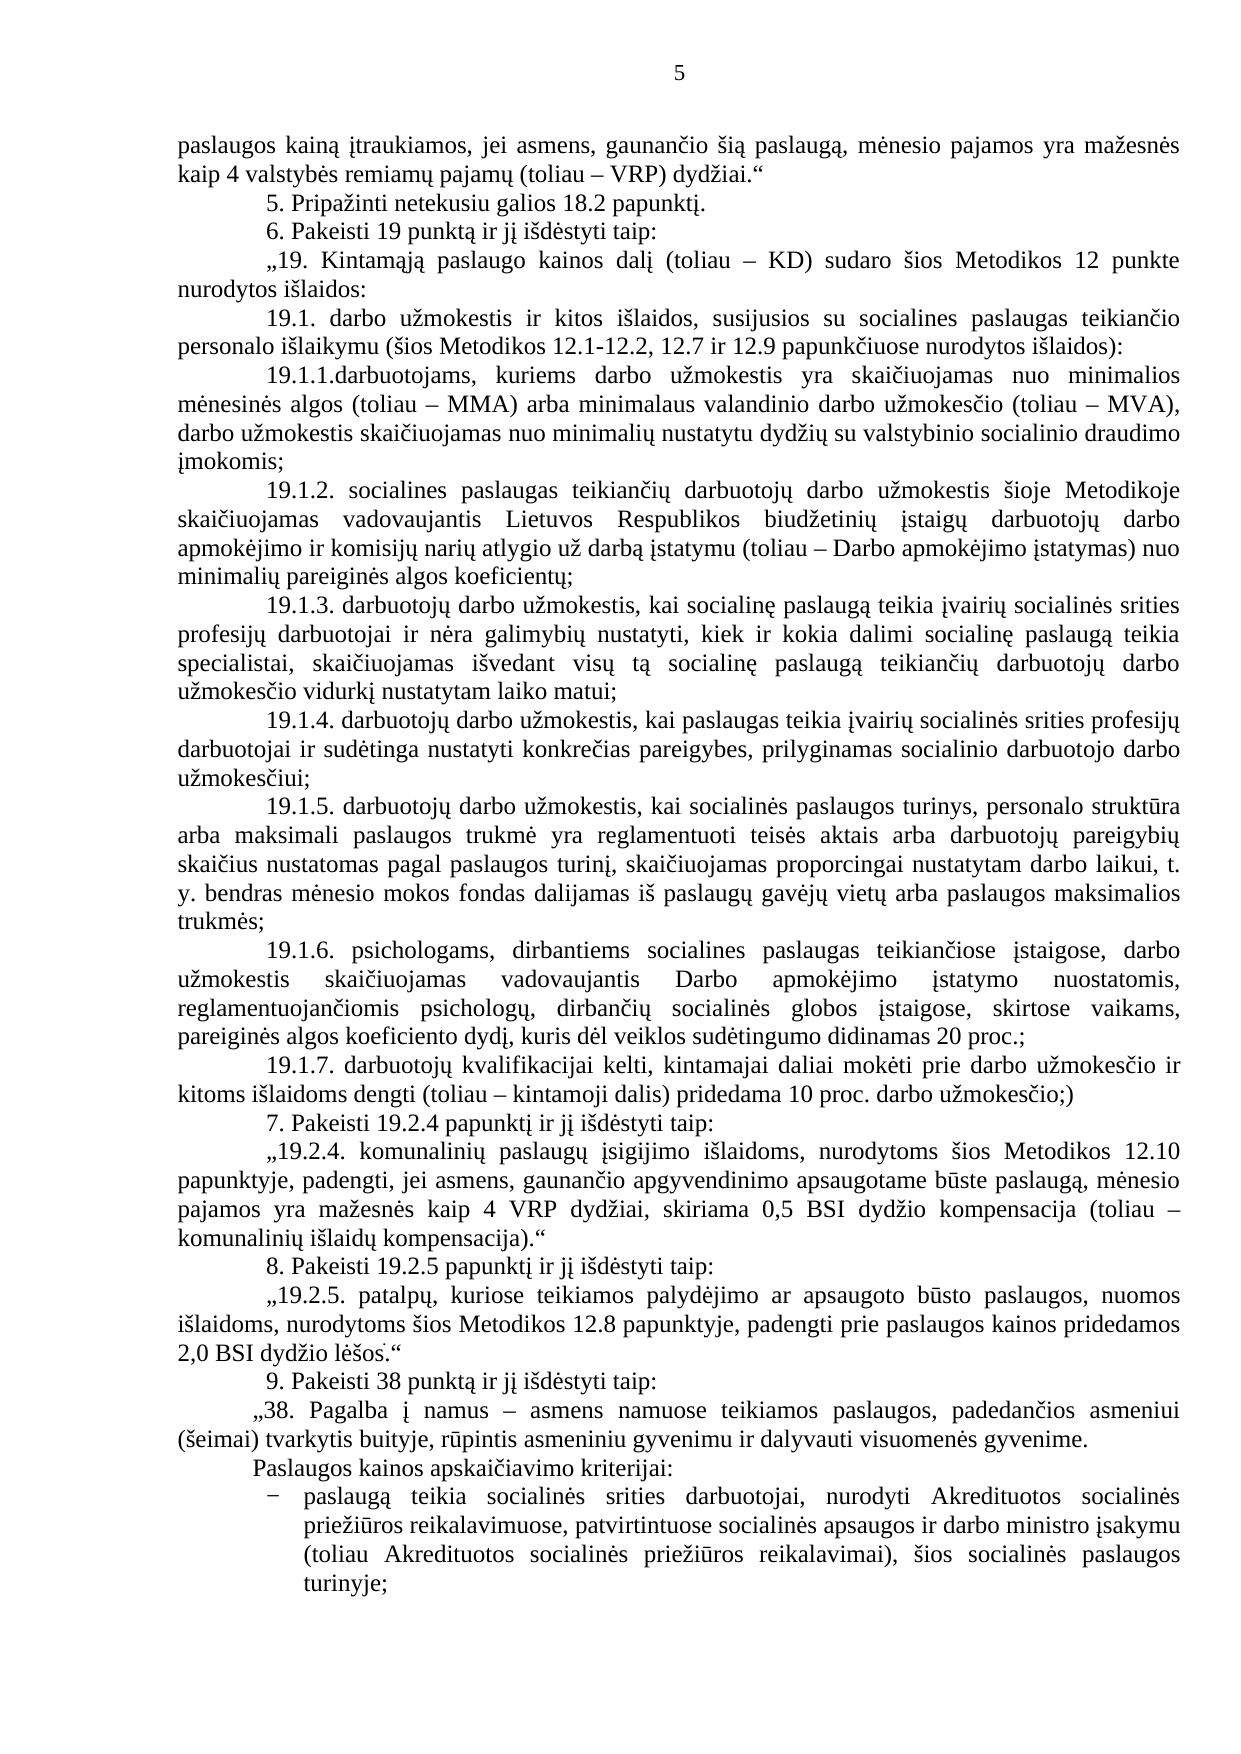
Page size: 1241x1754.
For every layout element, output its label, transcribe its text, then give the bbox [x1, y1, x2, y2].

text „38. Pagalba į namus – asmens namuose teikiamos paslaugos, padedančios asmeniui (šeimai) tvarkytis buityje, rūpintis asmeniniu gyvenimu ir dalyvauti visuomenės gyvenime. [177, 1395, 1181, 1453]
text 6. Pakeisti 19 punktą ir jį išdėstyti taip: [177, 216, 1181, 245]
text 19.1.5. darbuotojų darbo užmokestis, kai socialinės paslaugos turinys, personalo struktūra arba maksimali paslaugos trukmė yra reglamentuoti teisės aktais arba darbuotojų pareigybių skaičius nustatomas pagal paslaugos turinį, skaičiuojamas proporcingai nustatytam darbo laikui, t. y. bendras mėnesio mokos fondas dalijamas iš paslaugų gavėjų vietų arba paslaugos maksimalios trukmės; [177, 791, 1181, 935]
text „19.2.5. patalpų, kuriose teikiamos palydėjimo ar apsaugoto būsto paslaugos, nuomos išlaidoms, nurodytoms šios Metodikos 12.8 papunktyje, padengti prie paslaugos kainos pridedamos 2,0 BSI dydžio lėšosֹ.“ [177, 1280, 1181, 1366]
text 19.1.3. darbuotojų darbo užmokestis, kai socialinę paslaugą teikia įvairių socialinės srities profesijų darbuotojai ir nėra galimybių nustatyti, kiek ir kokia dalimi socialinę paslaugą teikia specialistai, skaičiuojamas išvedant visų tą socialinę paslaugą teikiančių darbuotojų darbo užmokesčio vidurkį nustatytam laiko matui; [177, 590, 1181, 705]
text 19.1.4. darbuotojų darbo užmokestis, kai paslaugas teikia įvairių socialinės srities profesijų darbuotojai ir sudėtinga nustatyti konkrečias pareigybes, prilyginamas socialinio darbuotojo darbo užmokesčiui; [177, 705, 1181, 791]
text 7. Pakeisti 19.2.4 papunktį ir jį išdėstyti taip: [177, 1108, 1181, 1136]
text 19.1.1.darbuotojams, kuriems darbo užmokestis yra skaičiuojamas nuo minimalios mėnesinės algos (toliau – MMA) arba minimalaus valandinio darbo užmokesčio (toliau – MVA), darbo užmokestis skaičiuojamas nuo minimalių nustatytu dydžių su valstybinio socialinio draudimo įmokomis; [177, 360, 1181, 475]
text Paslaugos kainos apskaičiavimo kriterijai: [177, 1453, 1181, 1481]
text 9. Pakeisti 38 punktą ir jį išdėstyti taip: [177, 1366, 1181, 1395]
text 5. Pripažinti netekusiu galios 18.2 papunktį. [177, 188, 1181, 216]
text 19.1.7. darbuotojų kvalifikacijai kelti, kintamajai daliai mokėti prie darbo užmokesčio ir kitoms išlaidoms dengti (toliau – kintamoji dalis) pridedama 10 proc. darbo užmokesčio;) [177, 1050, 1181, 1108]
text „19.2.4. komunalinių paslaugų įsigijimo išlaidoms, nurodytoms šios Metodikos 12.10 papunktyje, padengti, jei asmens, gaunančio apgyvendinimo apsaugotame būste paslaugą, mėnesio pajamos yra mažesnės kaip 4 VRP dydžiai, skiriama 0,5 BSI dydžio kompensacija (toliau – komunalinių išlaidų kompensacija).“ [177, 1136, 1181, 1251]
text − paslaugą teikia socialinės srities darbuotojai, nurodyti Akredituotos socialinės priežiūros reikalavimuose, patvirtintuose socialinės apsaugos ir darbo ministro įsakymu (toliau Akredituotos socialinės priežiūros reikalavimai), šios socialinės paslaugos turinyje; [266, 1481, 1181, 1596]
text 19.1.2. socialines paslaugas teikiančių darbuotojų darbo užmokestis šioje Metodikoje skaičiuojamas vadovaujantis Lietuvos Respublikos biudžetinių įstaigų darbuotojų darbo apmokėjimo ir komisijų narių atlygio už darbą įstatymu (toliau – Darbo apmokėjimo įstatymas) nuo minimalių pareiginės algos koeficientų; [177, 475, 1181, 590]
text 8. Pakeisti 19.2.5 papunktį ir jį išdėstyti taip: [177, 1251, 1181, 1280]
text „19. Kintamąją paslaugo kainos dalį (toliau – KD) sudaro šios Metodikos 12 punkte nurodytos išlaidos: [177, 245, 1181, 303]
text paslaugos kainą įtraukiamos, jei asmens, gaunančio šią paslaugą, mėnesio pajamos yra mažesnės kaip 4 valstybės remiamų pajamų (toliau – VRP) dydžiai.“ [177, 130, 1181, 188]
text 19.1. darbo užmokestis ir kitos išlaidos, susijusios su socialines paslaugas teikiančio personalo išlaikymu (šios Metodikos 12.1-12.2, 12.7 ir 12.9 papunkčiuose nurodytos išlaidos): [177, 303, 1181, 360]
text 19.1.6. psichologams, dirbantiems socialines paslaugas teikiančiose įstaigose, darbo užmokestis skaičiuojamas vadovaujantis Darbo apmokėjimo įstatymo nuostatomis, reglamentuojančiomis psichologų, dirbančių socialinės globos įstaigose, skirtose vaikams, pareiginės algos koeficiento dydį, kuris dėl veiklos sudėtingumo didinamas 20 proc.; [177, 935, 1181, 1050]
